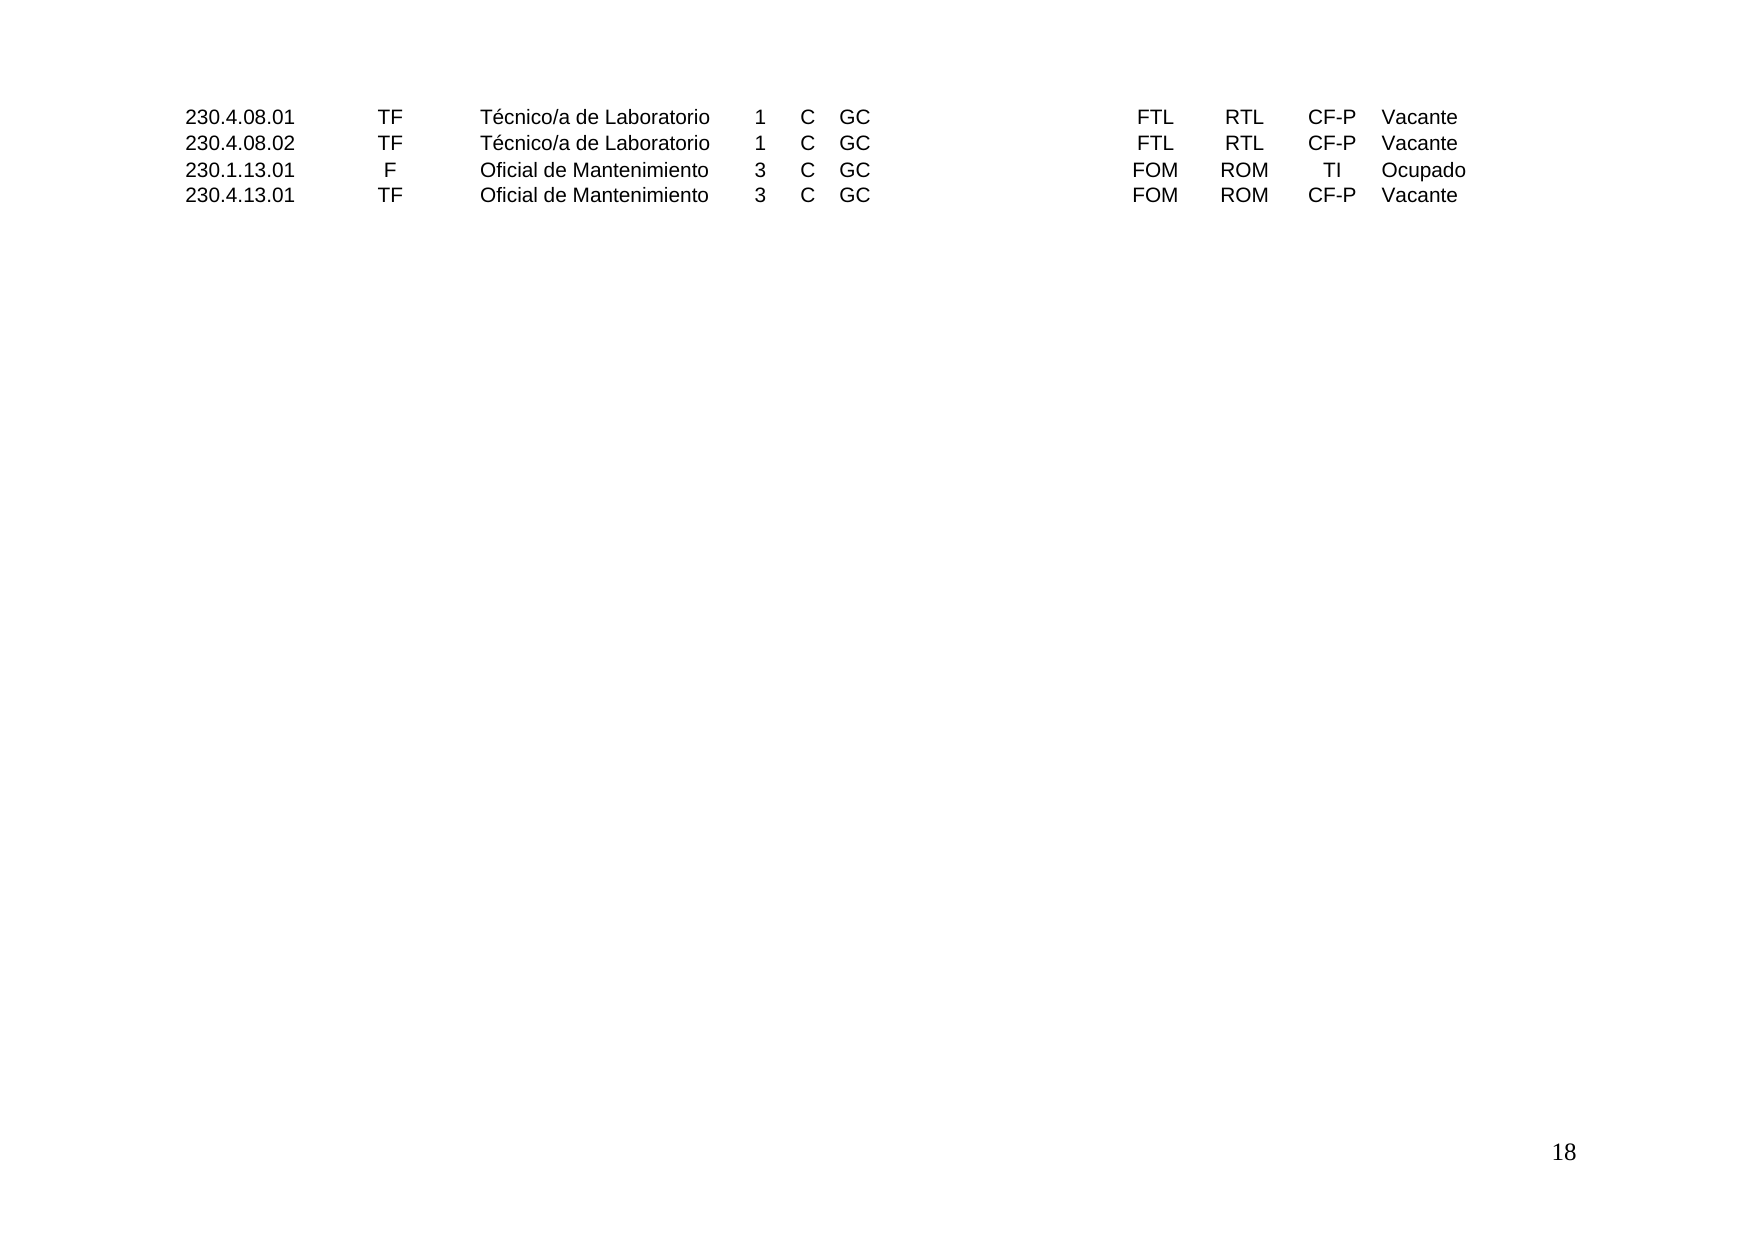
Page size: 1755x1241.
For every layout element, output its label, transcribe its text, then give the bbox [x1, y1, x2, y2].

table_cell Vacante [1369, 131, 1487, 158]
table_cell C [783, 131, 827, 158]
table_cell GC [827, 184, 1001, 209]
table_header 230.4.08.01 [164, 106, 336, 131]
table_header Vacante [1369, 106, 1487, 131]
table_cell CF-P [1289, 131, 1369, 158]
table_cell F [336, 158, 441, 184]
table_cell Oficial de Mantenimiento [441, 158, 732, 184]
table_header TF [336, 106, 441, 131]
table_cell Vacante [1369, 184, 1487, 209]
table_cell Oficial de Mantenimiento [441, 184, 732, 209]
table_header GC [827, 106, 1001, 131]
table_cell ROM [1199, 184, 1289, 209]
table_cell TF [336, 131, 441, 158]
table_cell C [783, 158, 827, 184]
table_header FTL [1001, 106, 1199, 131]
table_cell C [783, 184, 827, 209]
table_cell TF [336, 184, 441, 209]
table_cell GC [827, 158, 1001, 184]
table_header RTL [1199, 106, 1289, 131]
table_cell RTL [1199, 131, 1289, 158]
table_header 1 [732, 106, 783, 131]
table_cell FOM [1001, 184, 1199, 209]
table_cell FOM [1001, 158, 1199, 184]
table_header CF-P [1289, 106, 1369, 131]
table_cell Ocupado [1369, 158, 1487, 184]
table_cell 3 [732, 158, 783, 184]
table_cell TI [1289, 158, 1369, 184]
table_cell 230.4.08.02 [164, 131, 336, 158]
table_cell FTL [1001, 131, 1199, 158]
table_cell ROM [1199, 158, 1289, 184]
table_cell 1 [732, 131, 783, 158]
table_cell 230.1.13.01 [164, 158, 336, 184]
table_header Técnico/a de Laboratorio [441, 106, 732, 131]
table_cell 3 [732, 184, 783, 209]
table_cell CF-P [1289, 184, 1369, 209]
table_cell GC [827, 131, 1001, 158]
table_cell Técnico/a de Laboratorio [441, 131, 732, 158]
table_header C [783, 106, 827, 131]
table_cell 230.4.13.01 [164, 184, 336, 209]
